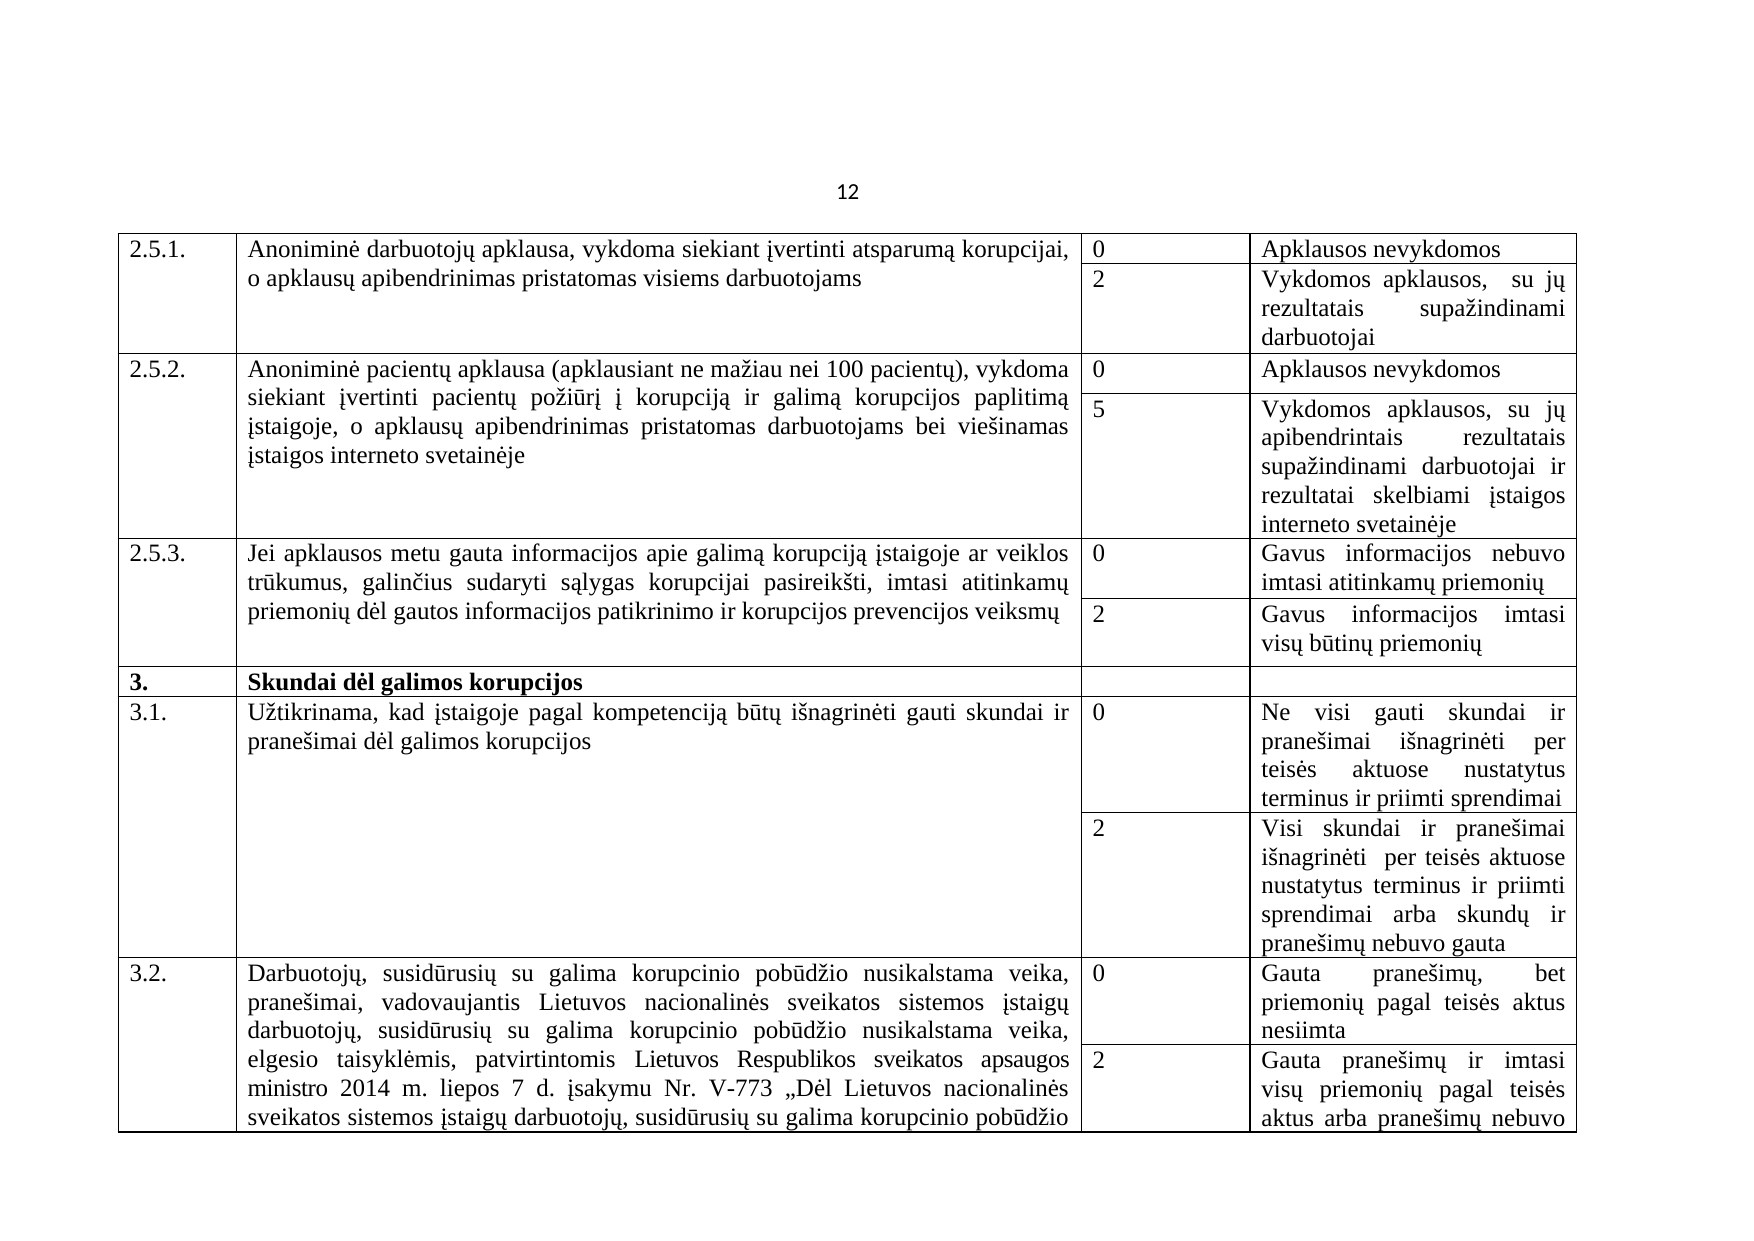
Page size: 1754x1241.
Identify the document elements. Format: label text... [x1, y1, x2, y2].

table_cell 3.2. [119, 958, 236, 1131]
table_cell 5 [1082, 394, 1249, 537]
table_cell Jei apklausos metu gauta informacijos apie galimą korupciją įstaigoje ar veiklos trūkumus, galinčius sudaryti sąlygas korupcijai pasireikšti, imtasi atitinkamų priemonių dėl gautos informacijos patikrinimo ir korupcijos prevencijos veiksmų [237, 539, 1081, 666]
table_cell Apklausos nevykdomos [1251, 234, 1576, 263]
table_cell Vykdomos apklausos, su jų apibendrintais rezultatais supažindinami darbuotojai ir rezultatai skelbiami įstaigos interneto svetainėje [1251, 394, 1576, 537]
table_cell [1082, 667, 1249, 696]
table_cell Užtikrinama, kad įstaigoje pagal kompetenciją būtų išnagrinėti gauti skundai ir pranešimai dėl galimos korupcijos [237, 697, 1081, 957]
table_cell 2.5.3. [119, 539, 236, 666]
table_cell 2 [1082, 1045, 1249, 1131]
table_cell 2.5.1. [119, 234, 236, 353]
table_cell 2 [1082, 813, 1249, 957]
table_cell Darbuotojų, susidūrusių su galima korupcinio pobūdžio nusikalstama veika, pranešimai, vadovaujantis Lietuvos nacionalinės sveikatos sistemos įstaigų darbuotojų, susidūrusių su galima korupcinio pobūdžio nusikalstama veika, elgesio taisyklėmis, patvirtintomis Lietuvos Respublikos sveikatos apsaugos ministro 2014 m. liepos 7 d. įsakymu Nr. V-773 „Dėl Lietuvos nacionalinės sveikatos sistemos įstaigų darbuotojų, susidūrusių su galima korupcinio pobūdžio [237, 958, 1081, 1131]
table_cell Anoniminė pacientų apklausa (apklausiant ne mažiau nei 100 pacientų), vykdoma siekiant įvertinti pacientų požiūrį į korupciją ir galimą korupcijos paplitimą įstaigoje, o apklausų apibendrinimas pristatomas darbuotojams bei viešinamas įstaigos interneto svetainėje [237, 354, 1081, 537]
table_cell Apklausos nevykdomos [1251, 354, 1576, 393]
table_cell Gavus informacijos nebuvo imtasi atitinkamų priemonių [1251, 539, 1576, 598]
table_cell [1251, 667, 1576, 696]
table_cell 2 [1082, 599, 1249, 666]
table_cell 2 [1082, 264, 1249, 353]
table_cell 0 [1082, 958, 1249, 1044]
table_cell 3. [119, 667, 236, 696]
table_cell 0 [1082, 697, 1249, 812]
table_cell Visi skundai ir pranešimai išnagrinėti per teisės aktuose nustatytus terminus ir priimti sprendimai arba skundų ir pranešimų nebuvo gauta [1251, 813, 1576, 957]
table_cell 0 [1082, 539, 1249, 598]
table_cell 3.1. [119, 697, 236, 957]
table_cell Skundai dėl galimos korupcijos [237, 667, 1081, 696]
table_cell 2.5.2. [119, 354, 236, 537]
table_cell Vykdomos apklausos, su jų rezultatais supažindinami darbuotojai [1251, 264, 1576, 353]
table_cell 0 [1082, 234, 1249, 263]
table_cell Gauta pranešimų ir imtasi visų priemonių pagal teisės aktus arba pranešimų nebuvo [1251, 1045, 1576, 1131]
table_cell Gavus informacijos imtasi visų būtinų priemonių [1251, 599, 1576, 666]
table_cell 0 [1082, 354, 1249, 393]
table_cell Ne visi gauti skundai ir pranešimai išnagrinėti per teisės aktuose nustatytus terminus ir priimti sprendimai [1251, 697, 1576, 812]
table_cell Anoniminė darbuotojų apklausa, vykdoma siekiant įvertinti atsparumą korupcijai, o apklausų apibendrinimas pristatomas visiems darbuotojams [237, 234, 1081, 353]
table_cell Gauta pranešimų, bet priemonių pagal teisės aktus nesiimta [1251, 958, 1576, 1044]
